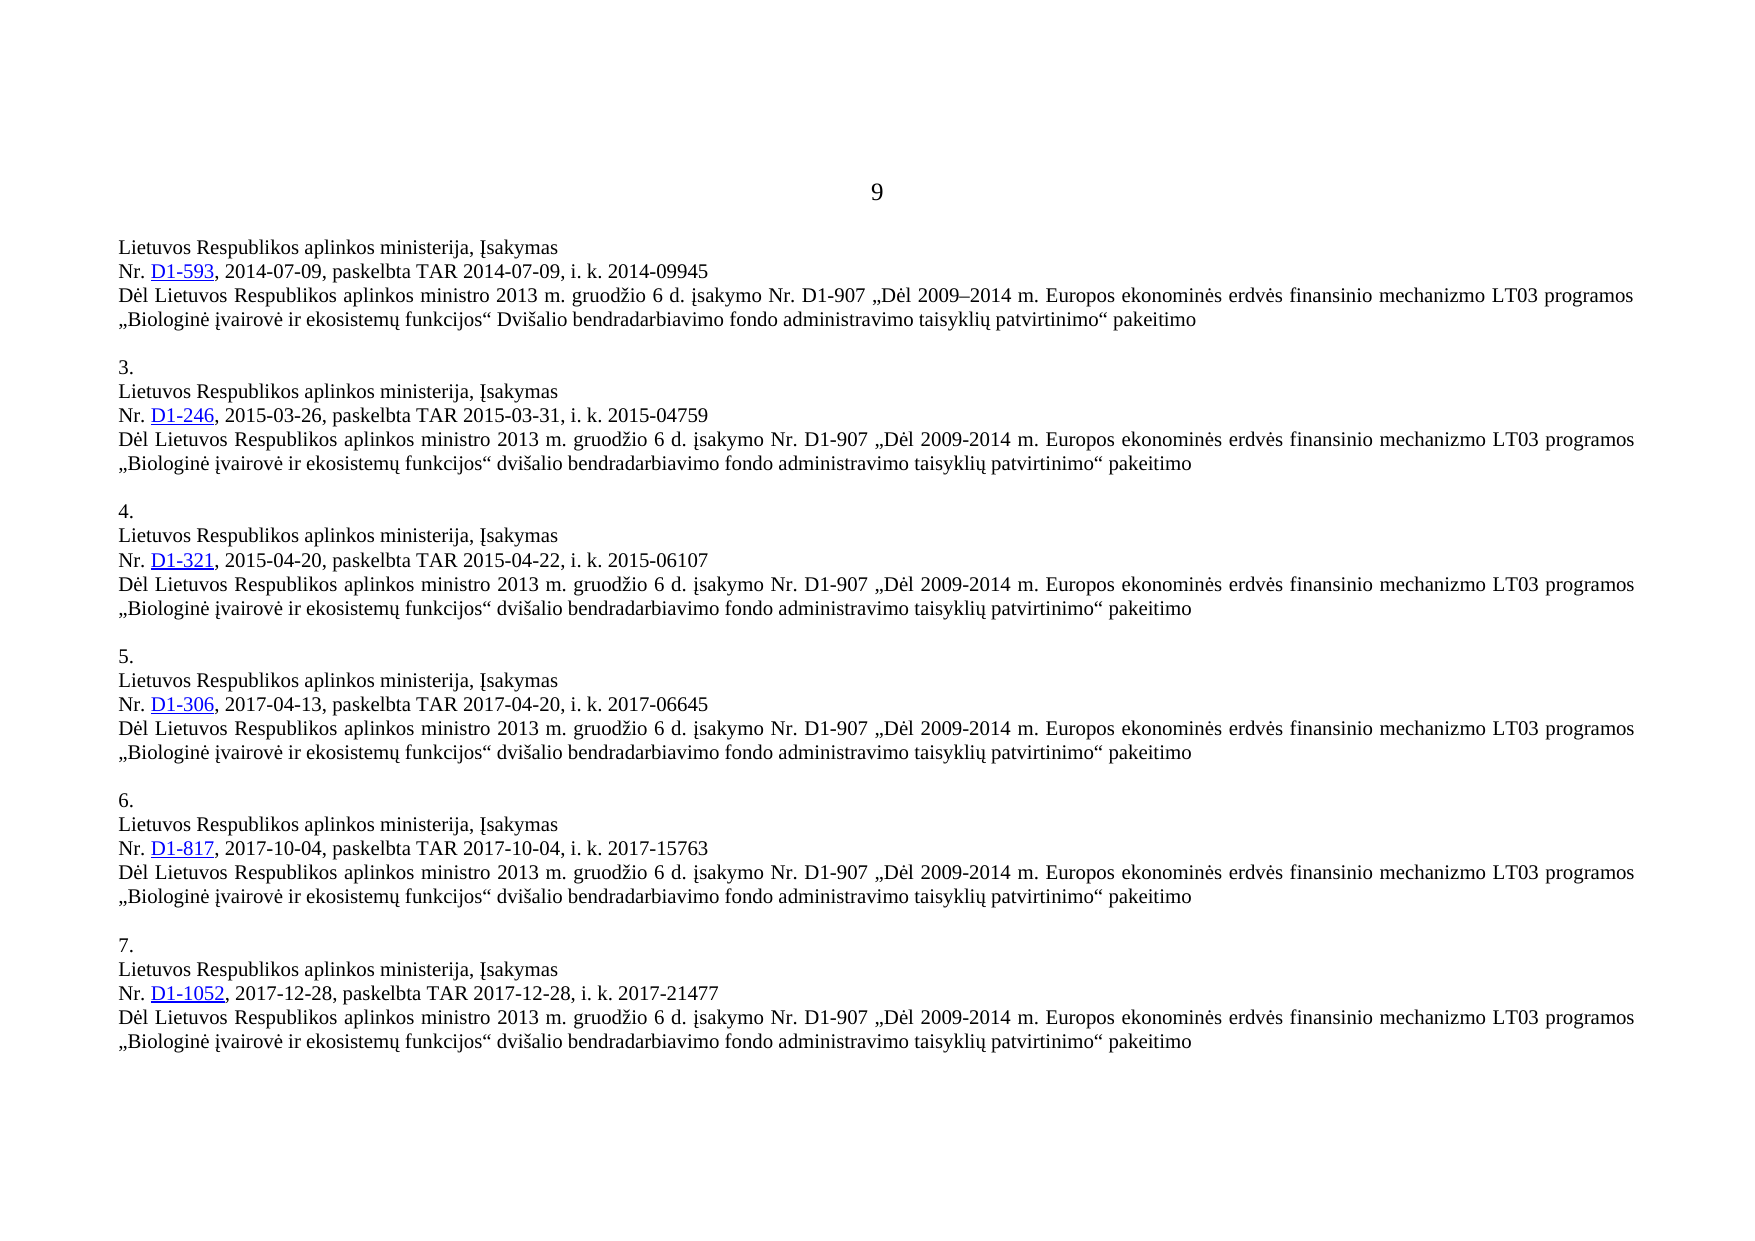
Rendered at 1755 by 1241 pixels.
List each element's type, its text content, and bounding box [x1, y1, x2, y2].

text Nr. D1-593, 2014-07-09, paskelbta TAR 2014-07-09, i. k. 2014-09945 [118, 259, 1636, 283]
text Dėl Lietuvos Respublikos aplinkos ministro 2013 m. gruodžio 6 d. įsakymo Nr. D1-907 „Dėl 2009–2014 m. Europos ekonominės erdvės finansinio mechanizmo LT03 programos „Biologinė įvairovė ir ekosistemų funkcijos“ Dvišalio bendradarbiavimo fondo administravimo taisyklių patvirtinimo“ pakeitimo [118, 283, 1636, 331]
text Nr. D1-817, 2017-10-04, paskelbta TAR 2017-10-04, i. k. 2017-15763 [118, 836, 1636, 860]
text 4. [118, 499, 1636, 523]
text Dėl Lietuvos Respublikos aplinkos ministro 2013 m. gruodžio 6 d. įsakymo Nr. D1-907 „Dėl 2009-2014 m. Europos ekonominės erdvės finansinio mechanizmo LT03 programos „Biologinė įvairovė ir ekosistemų funkcijos“ dvišalio bendradarbiavimo fondo administravimo taisyklių patvirtinimo“ pakeitimo [118, 572, 1636, 620]
text Dėl Lietuvos Respublikos aplinkos ministro 2013 m. gruodžio 6 d. įsakymo Nr. D1-907 „Dėl 2009-2014 m. Europos ekonominės erdvės finansinio mechanizmo LT03 programos „Biologinė įvairovė ir ekosistemų funkcijos“ dvišalio bendradarbiavimo fondo administravimo taisyklių patvirtinimo“ pakeitimo [118, 716, 1636, 764]
text Nr. D1-246, 2015-03-26, paskelbta TAR 2015-03-31, i. k. 2015-04759 [118, 403, 1636, 427]
text Nr. D1-1052, 2017-12-28, paskelbta TAR 2017-12-28, i. k. 2017-21477 [118, 981, 1636, 1005]
text 3. [118, 355, 1636, 379]
text Lietuvos Respublikos aplinkos ministerija, Įsakymas [118, 235, 1636, 259]
text Dėl Lietuvos Respublikos aplinkos ministro 2013 m. gruodžio 6 d. įsakymo Nr. D1-907 „Dėl 2009-2014 m. Europos ekonominės erdvės finansinio mechanizmo LT03 programos „Biologinė įvairovė ir ekosistemų funkcijos“ dvišalio bendradarbiavimo fondo administravimo taisyklių patvirtinimo“ pakeitimo [118, 860, 1636, 908]
text Nr. D1-306, 2017-04-13, paskelbta TAR 2017-04-20, i. k. 2017-06645 [118, 692, 1636, 716]
text Lietuvos Respublikos aplinkos ministerija, Įsakymas [118, 379, 1636, 403]
text Lietuvos Respublikos aplinkos ministerija, Įsakymas [118, 957, 1636, 981]
text Lietuvos Respublikos aplinkos ministerija, Įsakymas [118, 523, 1636, 547]
text Dėl Lietuvos Respublikos aplinkos ministro 2013 m. gruodžio 6 d. įsakymo Nr. D1-907 „Dėl 2009-2014 m. Europos ekonominės erdvės finansinio mechanizmo LT03 programos „Biologinė įvairovė ir ekosistemų funkcijos“ dvišalio bendradarbiavimo fondo administravimo taisyklių patvirtinimo“ pakeitimo [118, 1005, 1636, 1053]
text 5. [118, 644, 1636, 668]
text Lietuvos Respublikos aplinkos ministerija, Įsakymas [118, 668, 1636, 692]
text 6. [118, 788, 1636, 812]
text Lietuvos Respublikos aplinkos ministerija, Įsakymas [118, 812, 1636, 836]
text 7. [118, 932, 1636, 957]
text Nr. D1-321, 2015-04-20, paskelbta TAR 2015-04-22, i. k. 2015-06107 [118, 547, 1636, 572]
text Dėl Lietuvos Respublikos aplinkos ministro 2013 m. gruodžio 6 d. įsakymo Nr. D1-907 „Dėl 2009-2014 m. Europos ekonominės erdvės finansinio mechanizmo LT03 programos „Biologinė įvairovė ir ekosistemų funkcijos“ dvišalio bendradarbiavimo fondo administravimo taisyklių patvirtinimo“ pakeitimo [118, 427, 1636, 475]
